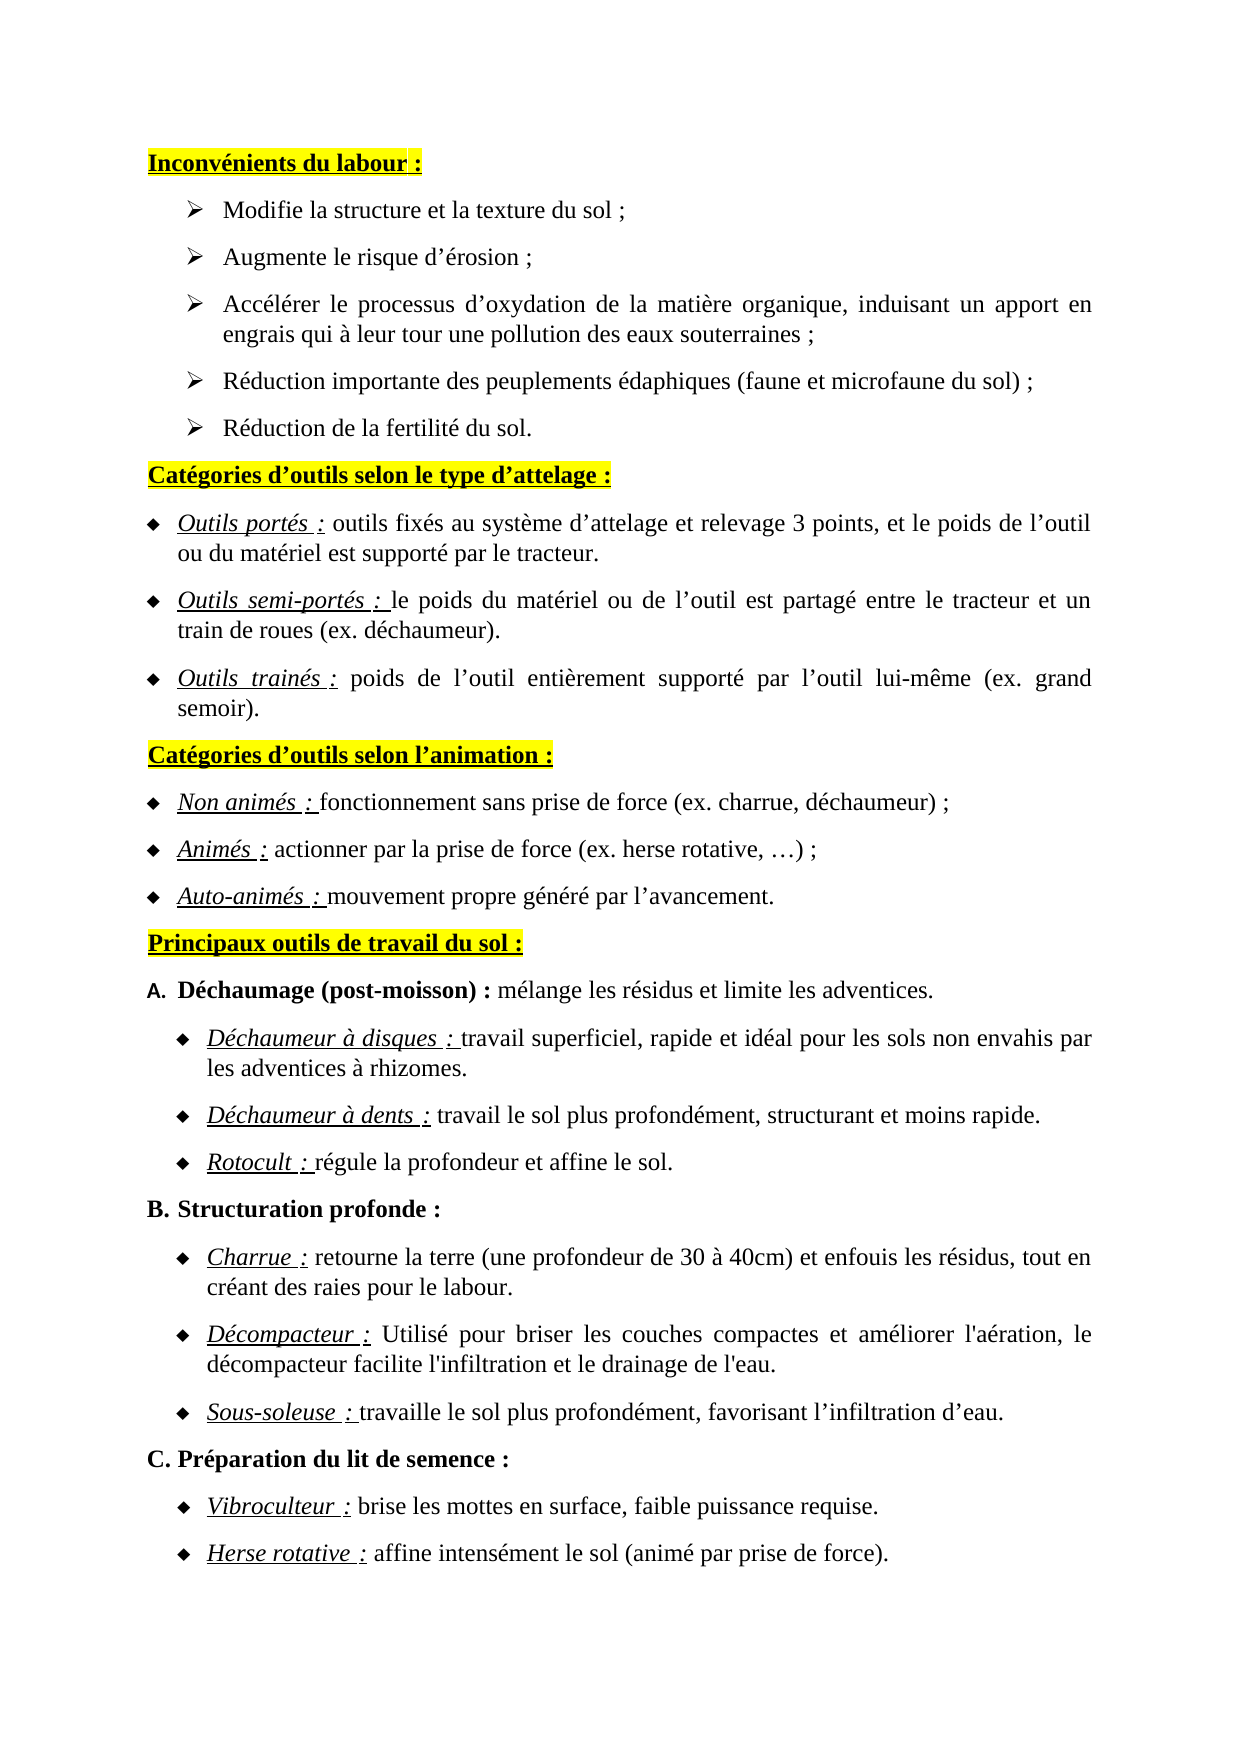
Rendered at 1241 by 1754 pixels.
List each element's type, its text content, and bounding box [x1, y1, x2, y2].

list Rotocult : régule la profondeur et affine le sol. [176, 1147, 1093, 1176]
list Réduction de la fertilité du sol. [185, 413, 1093, 442]
list Herse rotative : affine intensément le sol (animé par prise de force). [177, 1538, 1093, 1567]
list Outils portés : outils fixés au système d’attelage et relevage 3 points, et le poids de l’outil ou du matériel est supporté par le tracteur. [147, 508, 1093, 567]
list Accélérer le processus d’oxydation de la matière organique, induisant un apport en engrais qui à leur tour une pollution des eaux souterraines ; [185, 289, 1093, 348]
text Inconvénients du labour : [148, 148, 1093, 176]
text Catégories d’outils selon le type d’attelage : [148, 461, 1093, 489]
list Structuration profonde : [147, 1194, 1093, 1223]
list Préparation du lit de semence : [147, 1444, 1093, 1472]
list Vibroculteur : brise les mottes en surface, faible puissance requise. [177, 1491, 1093, 1519]
list Déchaumeur à dents : travail le sol plus profondément, structurant et moins rapide. [176, 1100, 1093, 1129]
list Déchaumeur à disques : travail superficiel, rapide et idéal pour les sols non envahis par les adventices à rhizomes. [176, 1023, 1093, 1082]
list Déchaumage (post-moisson) : mélange les résidus et limite les adventices. [147, 976, 1093, 1004]
list Non animés : fonctionnement sans prise de force (ex. charrue, déchaumeur) ; [147, 787, 1093, 816]
list Charrue : retourne la terre (une profondeur de 30 à 40cm) et enfouis les résidus, tout en créant des raies pour le labour. [176, 1242, 1093, 1301]
list Outils trainés : poids de l’outil entièrement supporté par l’outil lui-même (ex. grand semoir). [147, 663, 1093, 722]
list Auto-animés : mouvement propre généré par l’avancement. [147, 881, 1093, 910]
list Sous-soleuse : travaille le sol plus profondément, favorisant l’infiltration d’eau. [176, 1397, 1093, 1425]
text Catégories d’outils selon l’animation : [148, 740, 1093, 769]
list Outils semi-portés : le poids du matériel ou de l’outil est partagé entre le tracteur et un train de roues (ex. déchaumeur). [147, 585, 1093, 644]
list Réduction importante des peuplements édaphiques (faune et microfaune du sol) ; [185, 366, 1093, 395]
list Décompacteur : Utilisé pour briser les couches compactes et améliorer l'aération, le décompacteur facilite l'infiltration et le drainage de l'eau. [176, 1319, 1093, 1378]
text Principaux outils de travail du sol : [148, 928, 1093, 957]
list Augmente le risque d’érosion ; [185, 242, 1093, 271]
list Modifie la structure et la texture du sol ; [185, 195, 1093, 223]
list Animés : actionner par la prise de force (ex. herse rotative, …) ; [147, 834, 1093, 863]
